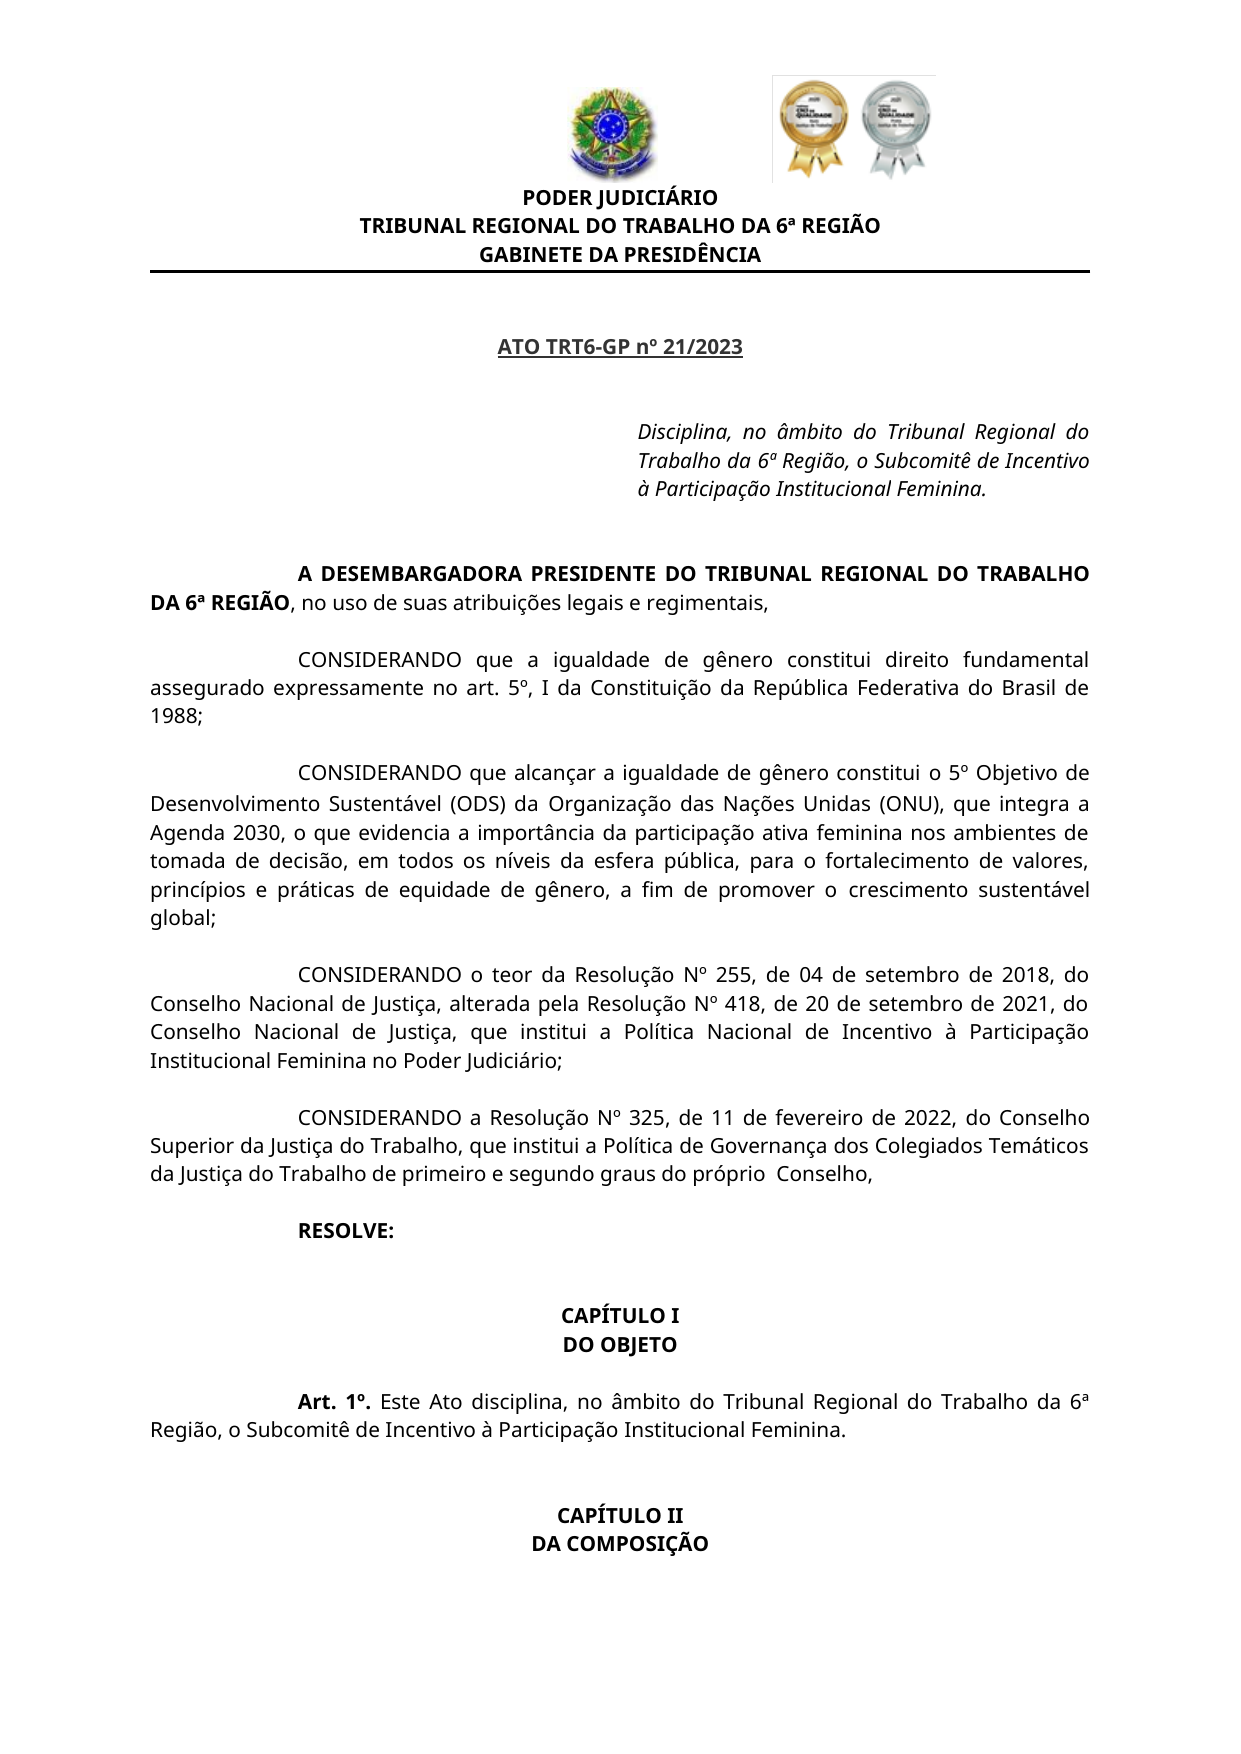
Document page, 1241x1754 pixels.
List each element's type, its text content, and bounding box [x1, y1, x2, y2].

text Art. 1º. Este Ato disciplina, no âmbito do Tribunal Regional do Trabalho da 6ª Região, o Subcomitê de Incentivo à Participação Institucional Feminina. [150, 1387, 1090, 1444]
text CONSIDERANDO que a igualdade de gênero constitui direito fundamental assegurado expressamente no art. 5º, I da Constituição da República Federativa do Brasil de 1988; [150, 645, 1090, 730]
text CONSIDERANDO o teor da Resolução Nº 255, de 04 de setembro de 2018, do Conselho Nacional de Justiça, alterada pela Resolução Nº 418, de 20 de setembro de 2021, do Conselho Nacional de Justiça, que institui a Política Nacional de Incentivo à Participação Institucional Feminina no Poder Judiciário; [150, 960, 1090, 1074]
text CAPÍTULO I [150, 1302, 1090, 1330]
text CAPÍTULO II [150, 1501, 1090, 1529]
text ATO TRT6-GP nº 21/2023 [150, 332, 1090, 360]
text CONSIDERANDO a Resolução Nº 325, de 11 de fevereiro de 2022, do Conselho Superior da Justiça do Trabalho, que institui a Política de Governança dos Colegiados Temáticos da Justiça do Trabalho de primeiro e segundo graus do próprio Conselho, [150, 1103, 1090, 1188]
picture [567, 87, 659, 183]
text Disciplina, no âmbito do Tribunal Regional do Trabalho da 6ª Região, o Subcomitê de Incentivo à Participação Institucional Feminina. [637, 417, 1090, 503]
text DO OBJETO [150, 1330, 1090, 1358]
text RESOLVE: [150, 1216, 1090, 1245]
picture [771, 75, 936, 183]
text CONSIDERANDO que alcançar a igualdade de gênero constitui o 5º Objetivo de Desenvolvimento Sustentável (ODS) da Organização das Nações Unidas (ONU), que integra a Agenda 2030, o que evidencia a importância da participação ativa feminina nos ambientes de tomada de decisão, em todos os níveis da esfera pública, para o fortalecimento de valores, princípios e práticas de equidade de gênero, a fim de promover o crescimento sustentável global; [150, 758, 1090, 932]
text A DESEMBARGADORA PRESIDENTE DO TRIBUNAL REGIONAL DO TRABALHO DA 6ª REGIÃO, no uso de suas atribuições legais e regimentais, [150, 559, 1090, 616]
text DA COMPOSIÇÃO [150, 1529, 1090, 1558]
